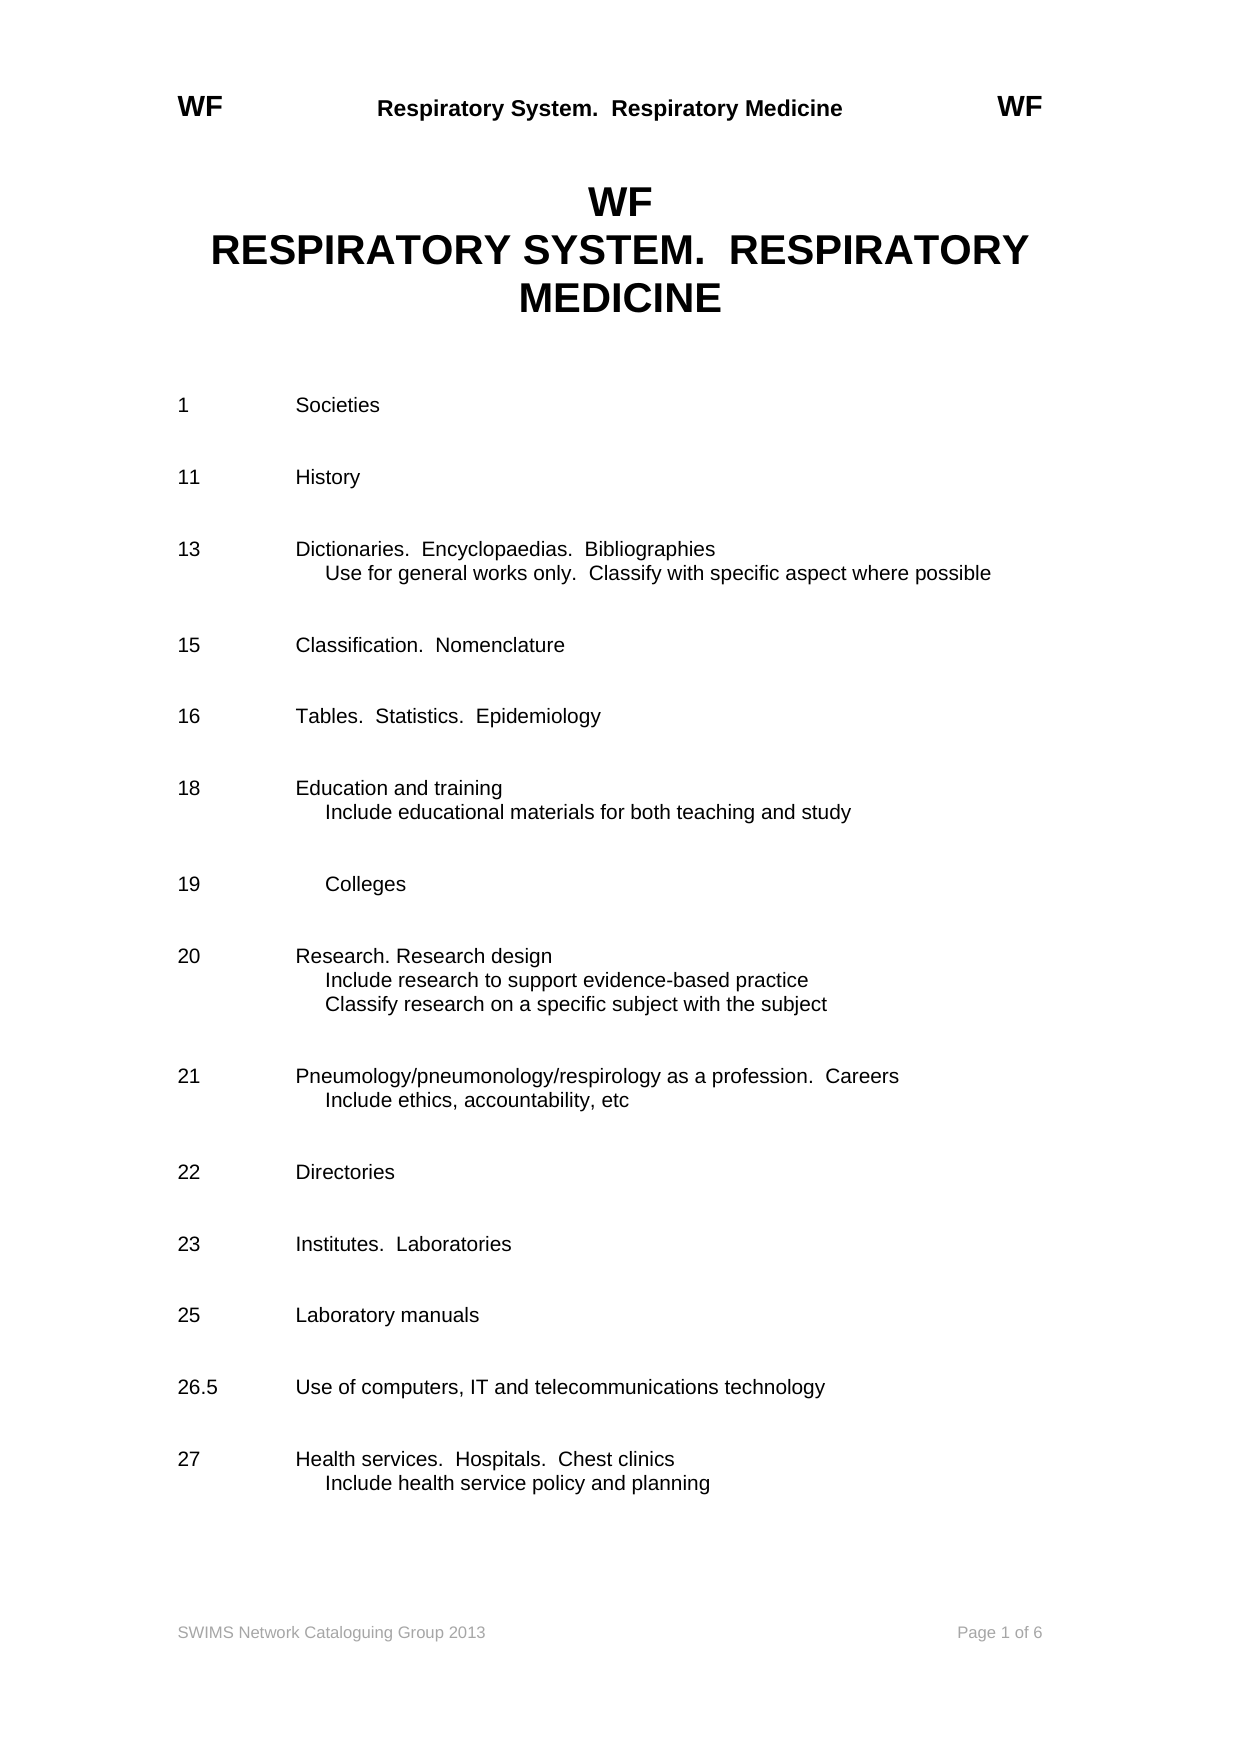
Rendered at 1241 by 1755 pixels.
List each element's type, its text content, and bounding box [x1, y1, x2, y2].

text 22 Directories [177, 1159, 1063, 1183]
text Include research to support evidence-based practice [177, 968, 1063, 992]
text 18 Education and training [177, 776, 1063, 800]
text 11 History [177, 465, 1063, 489]
text 25 Laboratory manuals [177, 1303, 1063, 1327]
subtitle WF [177, 177, 1063, 225]
text 15 Classification. Nomenclature [177, 632, 1063, 656]
subtitle Use for general works only. Classify with specific aspect where possible [177, 561, 1063, 584]
text 27 Health services. Hospitals. Chest clinics [177, 1447, 1063, 1471]
text 16 Tables. Statistics. Epidemiology [177, 704, 1063, 728]
text 13 Dictionaries. Encyclopaedias. Bibliographies [177, 537, 1063, 561]
text 1 Societies [177, 393, 1063, 417]
subtitle RESPIRATORY SYSTEM. RESPIRATORY MEDICINE [177, 225, 1063, 321]
text 26.5 Use of computers, IT and telecommunications technology [177, 1375, 1063, 1399]
text Include ethics, accountability, etc [177, 1088, 1063, 1112]
text Include educational materials for both teaching and study [177, 800, 1063, 824]
text Classify research on a specific subject with the subject [177, 992, 1063, 1016]
text 19 Colleges [177, 872, 1063, 896]
text Include health service policy and planning [177, 1471, 1063, 1495]
text 23 Institutes. Laboratories [177, 1231, 1063, 1255]
text 21 Pneumology/pneumonology/respirology as a profession. Careers [177, 1064, 1063, 1088]
text 20 Research. Research design [177, 944, 1063, 968]
